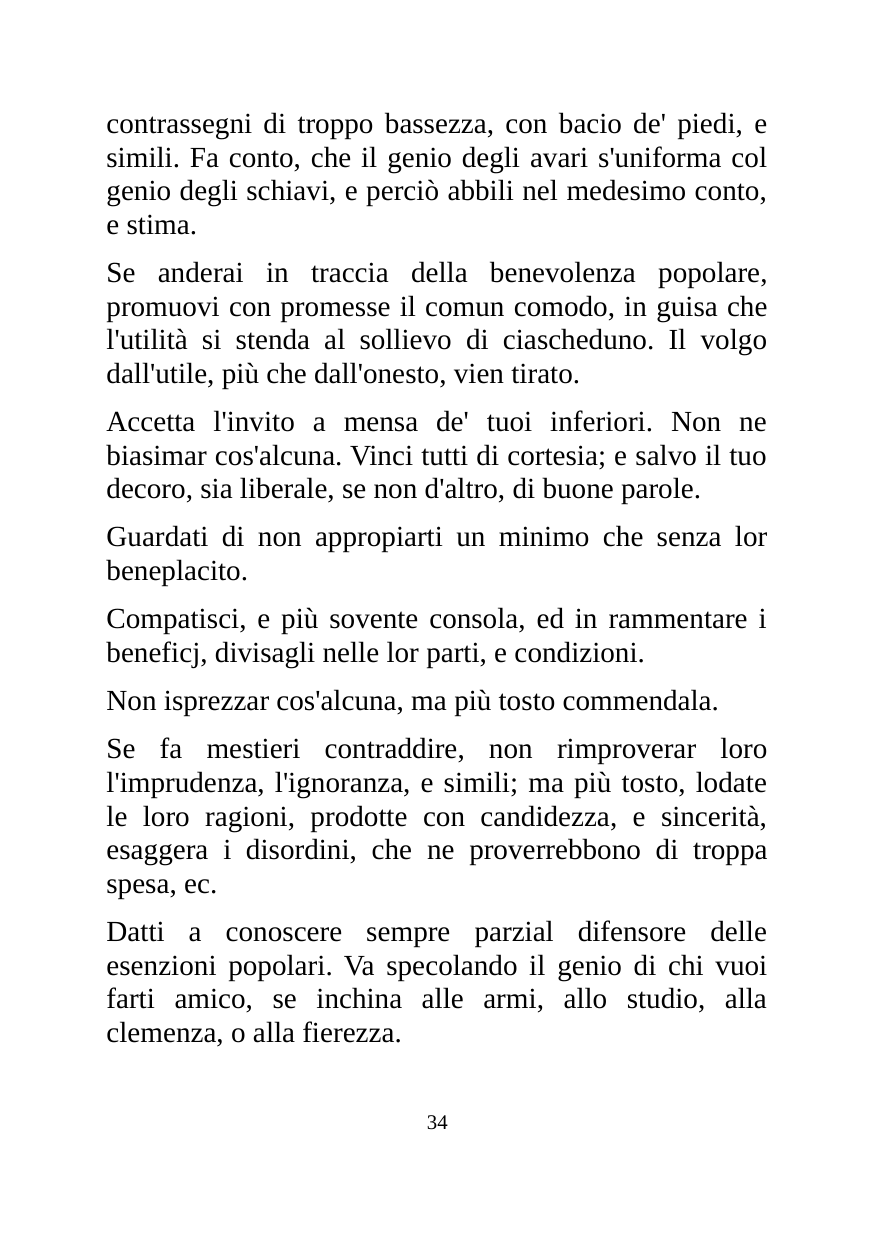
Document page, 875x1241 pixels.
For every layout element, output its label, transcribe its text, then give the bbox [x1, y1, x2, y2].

text Datti a conoscere sempre parzial difensore delle esenzioni popolari. Va specolando il genio di chi vuoi farti amico, se inchina alle armi, allo studio, alla clemenza, o alla fierezza. [106, 914, 768, 1048]
text contrassegni di troppo bassezza, con bacio de' piedi, e simili. Fa conto, che il genio degli avari s'uniforma col genio degli schiavi, e perciò abbili nel medesimo conto, e stima. [106, 106, 768, 240]
text Se anderai in traccia della benevolenza popolare, promuovi con promesse il comun comodo, in guisa che l'utilità si stenda al sollievo di ciascheduno. Il volgo dall'utile, più che dall'onesto, vien tirato. [106, 255, 768, 389]
text Guardati di non appropiarti un minimo che senza lor beneplacito. [106, 519, 768, 587]
text Compatisci, e più sovente consola, ed in rammentare i beneficj, divisagli nelle lor parti, e condizioni. [106, 601, 768, 668]
text Non isprezzar cos'alcuna, ma più tosto commendala. [106, 683, 768, 717]
text Accetta l'invito a mensa de' tuoi inferiori. Non ne biasimar cos'alcuna. Vinci tutti di cortesia; e salvo il tuo decoro, sia liberale, se non d'altro, di buone parole. [106, 404, 768, 505]
text Se fa mestieri contraddire, non rimproverar loro l'imprudenza, l'ignoranza, e simili; ma più tosto, lodate le loro ragioni, prodotte con candidezza, e sincerità, esaggera i disordini, che ne proverrebbono di troppa spesa, ec. [106, 732, 768, 899]
